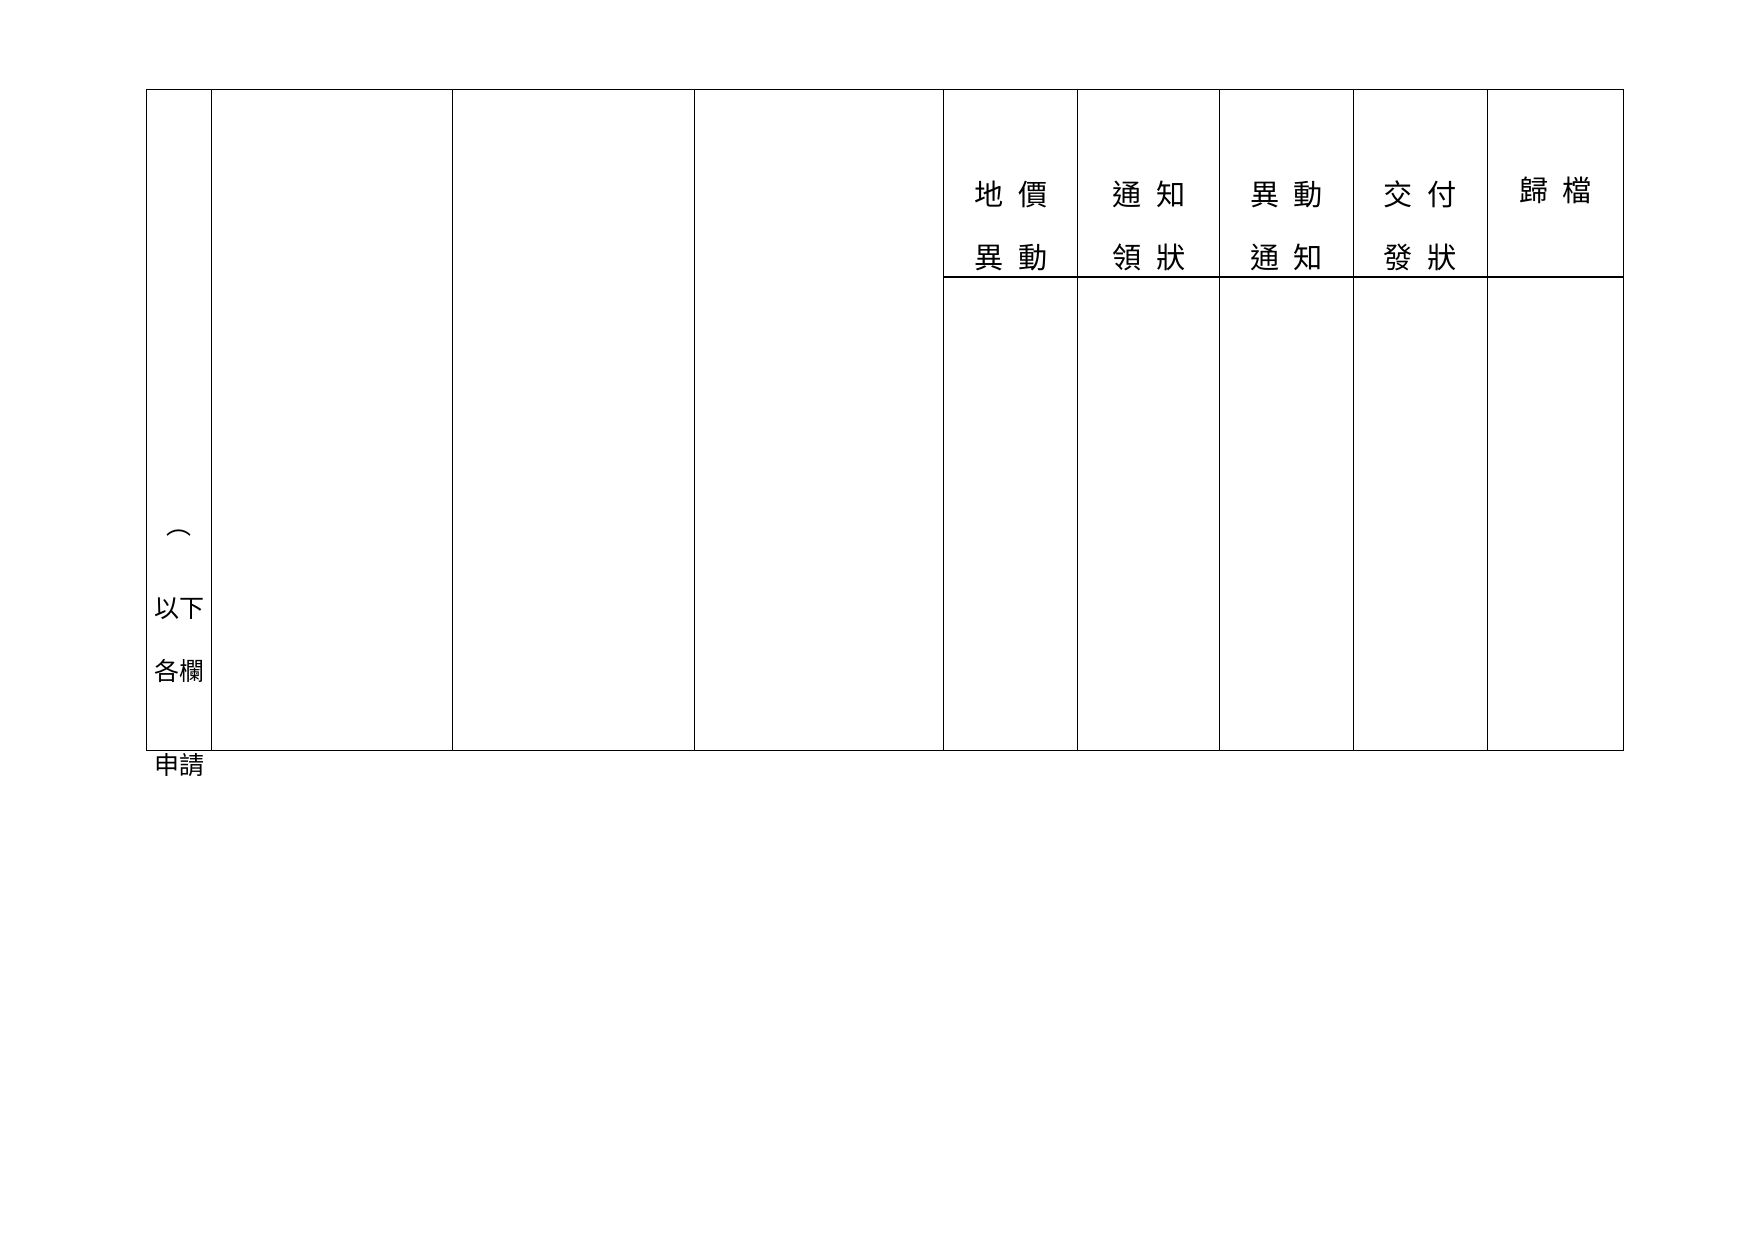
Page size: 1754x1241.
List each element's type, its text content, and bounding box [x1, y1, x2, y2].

table_cell [1354, 278, 1487, 750]
table_cell 地 價 異 動 [944, 90, 1077, 276]
table_cell [1220, 278, 1353, 750]
table_cell 歸 檔 [1488, 90, 1623, 276]
table_cell [1488, 278, 1623, 750]
table_cell [453, 90, 694, 750]
table_cell 本案處理經過情形︵ 以下各欄 申請人請勿填寫 ︶ [147, 90, 211, 750]
table_cell [944, 278, 1077, 750]
table_cell 通 知 領 狀 [1078, 90, 1219, 276]
table_cell [695, 90, 943, 750]
table_cell [212, 90, 452, 750]
table_cell 交 付 發 狀 [1354, 90, 1487, 276]
table_cell [1078, 278, 1219, 750]
table_cell 異 動 通 知 [1220, 90, 1353, 276]
